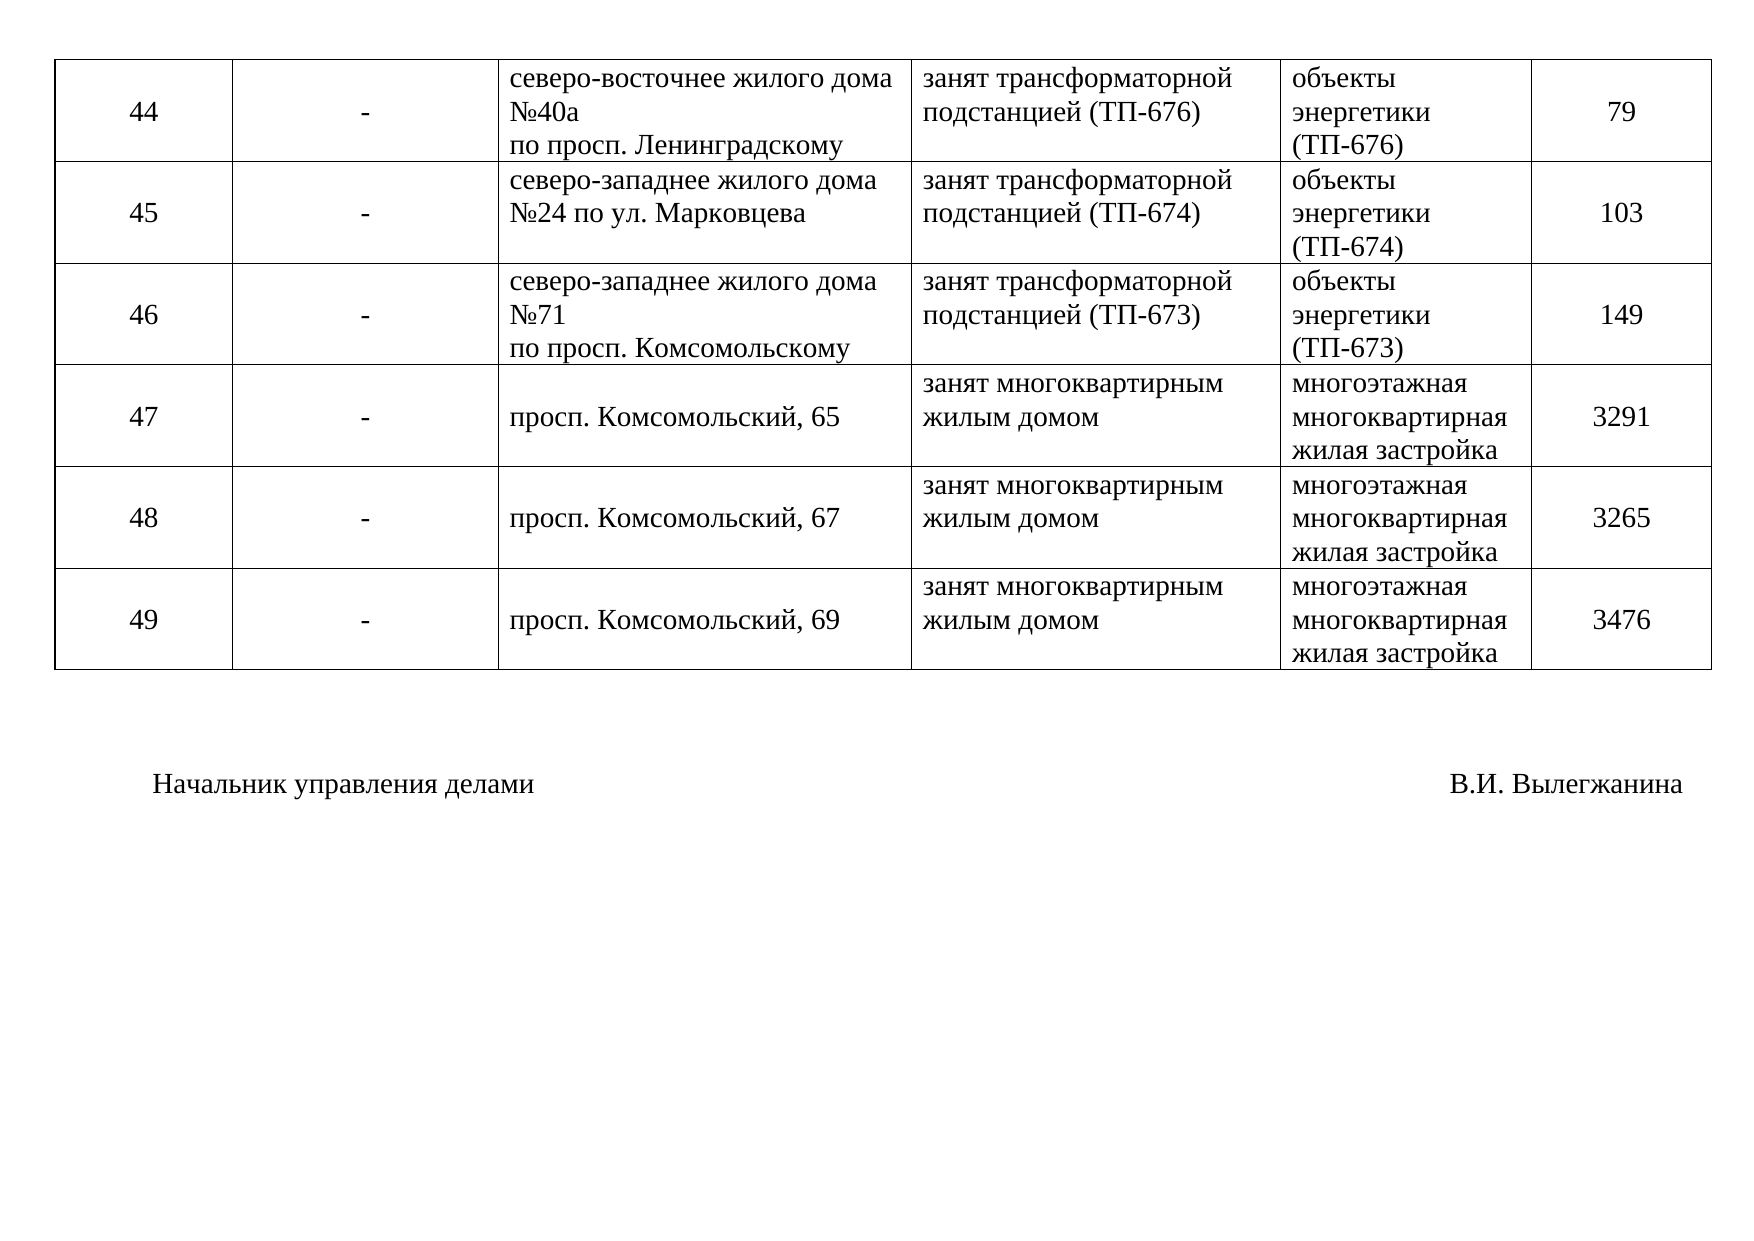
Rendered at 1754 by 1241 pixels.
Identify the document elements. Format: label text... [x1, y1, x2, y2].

text Начальник управления делами В.И. Вылегжанина [130, 766, 1683, 799]
table_cell многоэтажная многоквартирная жилая застройка [1281, 365, 1531, 466]
table_cell 3476 [1532, 569, 1711, 669]
table_cell просп. Комсомольский, 69 [499, 569, 911, 669]
table_cell 103 [1532, 162, 1711, 262]
table_cell занят трансформаторной подстанцией (ТП-674) [912, 162, 1280, 262]
table_cell занят трансформаторной подстанцией (ТП-673) [912, 264, 1280, 364]
table_cell объекты энергетики (ТП-674) [1281, 162, 1531, 262]
table_cell просп. Комсомольский, 67 [499, 467, 911, 567]
table_cell - [233, 365, 498, 466]
table_cell 47 [56, 365, 232, 466]
table_cell занят трансформаторной подстанцией (ТП-676) [912, 60, 1280, 161]
table_cell 3291 [1532, 365, 1711, 466]
table_cell 44 [56, 60, 232, 161]
table_cell многоэтажная многоквартирная жилая застройка [1281, 467, 1531, 567]
table_cell объекты энергетики (ТП-676) [1281, 60, 1531, 161]
table_cell 45 [56, 162, 232, 262]
table_cell - [233, 569, 498, 669]
table_cell многоэтажная многоквартирная жилая застройка [1281, 569, 1531, 669]
table_cell просп. Комсомольский, 65 [499, 365, 911, 466]
table_cell - [233, 60, 498, 161]
table_cell северо-восточнее жилого дома №40а по просп. Ленинградскому [499, 60, 911, 161]
table_cell северо-западнее жилого дома №71 по просп. Комсомольскому [499, 264, 911, 364]
table_cell 79 [1532, 60, 1711, 161]
table_cell 46 [56, 264, 232, 364]
table_cell - [233, 162, 498, 262]
table_cell 149 [1532, 264, 1711, 364]
table_cell занят многоквартирным жилым домом [912, 467, 1280, 567]
table_cell северо-западнее жилого дома №24 по ул. Марковцева [499, 162, 911, 262]
table_cell занят многоквартирным жилым домом [912, 569, 1280, 669]
table_cell - [233, 264, 498, 364]
table_cell 3265 [1532, 467, 1711, 567]
table_cell 48 [56, 467, 232, 567]
table_cell объекты энергетики (ТП-673) [1281, 264, 1531, 364]
table_cell - [233, 467, 498, 567]
table_cell 49 [56, 569, 232, 669]
table_cell занят многоквартирным жилым домом [912, 365, 1280, 466]
